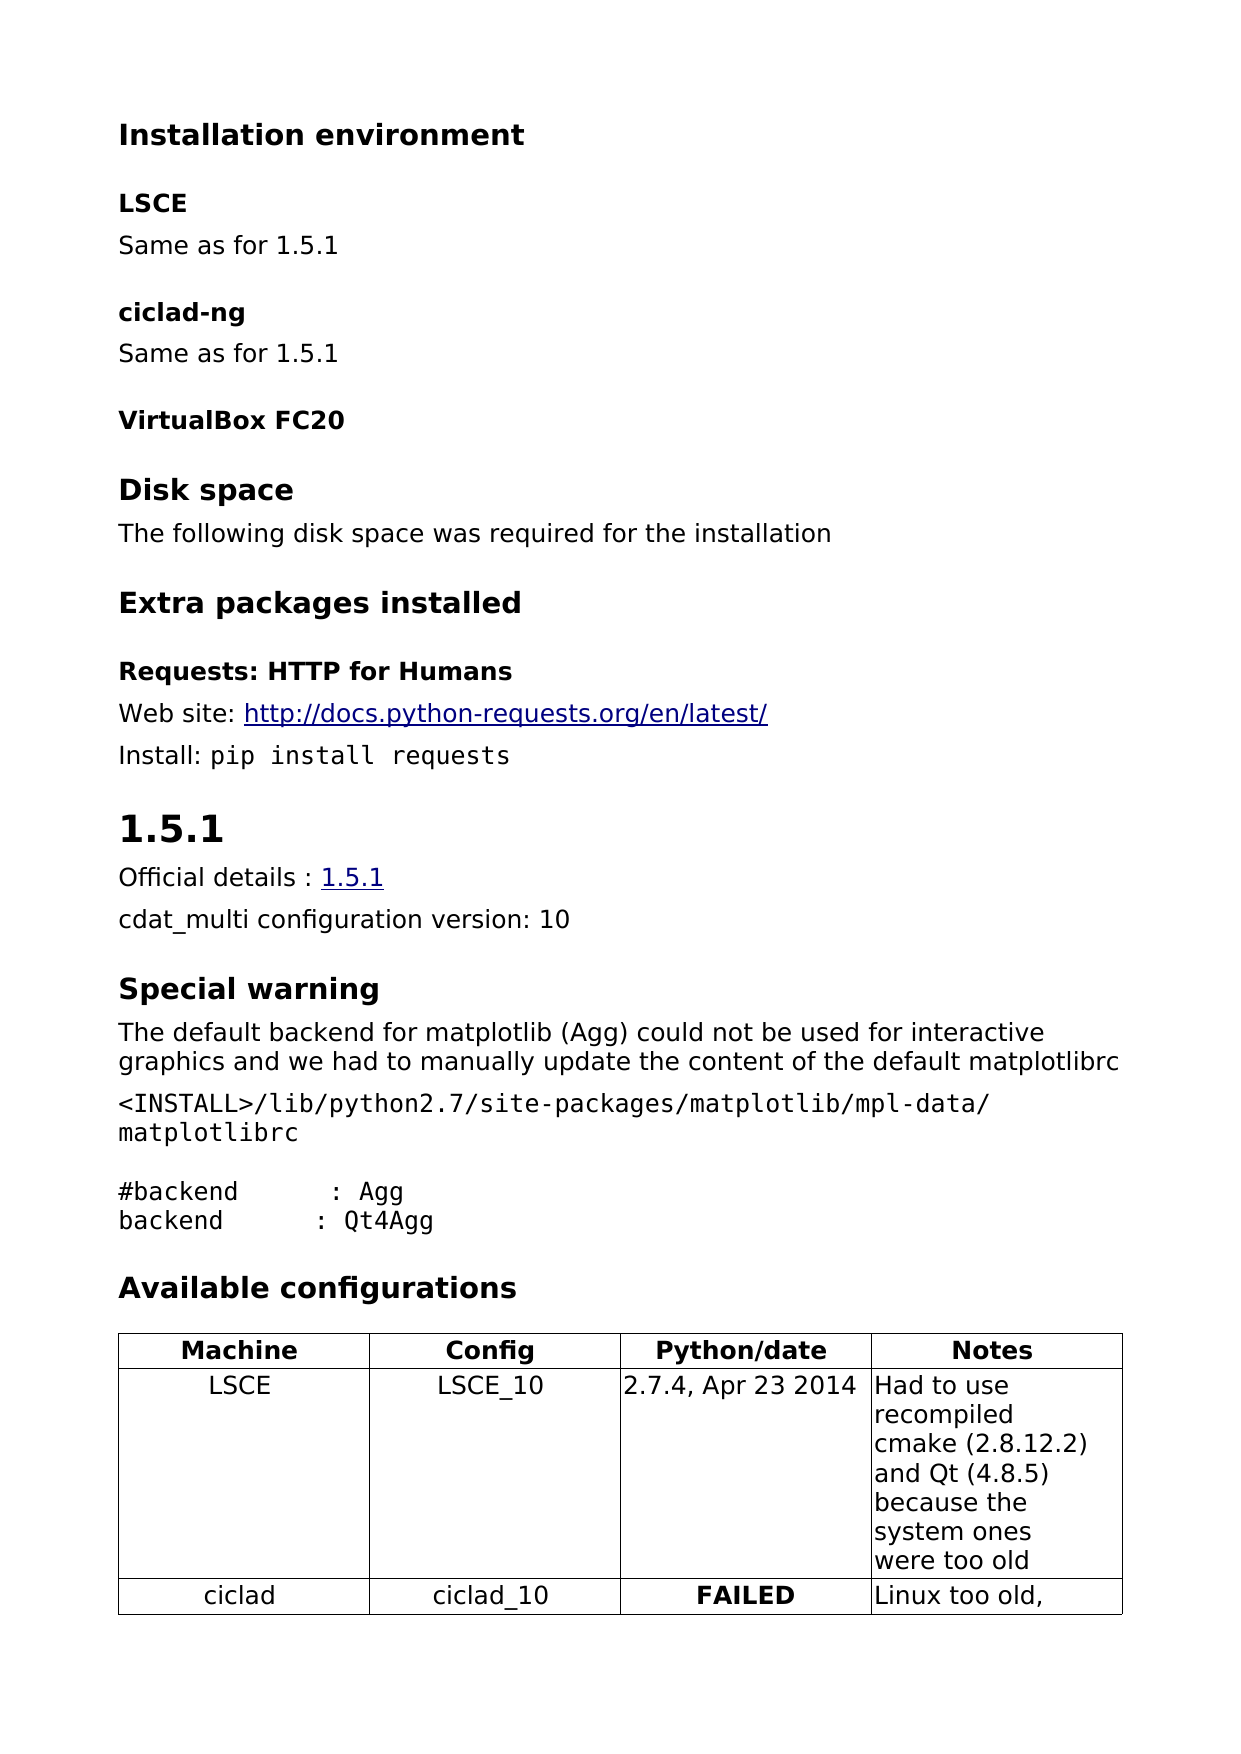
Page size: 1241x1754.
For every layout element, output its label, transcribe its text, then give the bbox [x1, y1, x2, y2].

subtitle Special warning [118, 972, 1122, 1006]
subtitle 1.5.1 [118, 807, 1122, 851]
text Same as for 1.5.1 [118, 231, 1122, 260]
subtitle LSCE [118, 189, 1122, 219]
table_cell ciclad_10 [370, 1579, 620, 1613]
table_header Machine [119, 1334, 369, 1368]
table_cell LSCE [119, 1369, 369, 1578]
subtitle Extra packages installed [118, 586, 1122, 620]
text <INSTALL>/lib/python2.7/site-packages/matplotlib/mpl-data/matplotlibrc #backend : Agg backend : Qt4Agg [118, 1089, 1122, 1235]
table_header Notes [872, 1334, 1122, 1368]
text Install: pip install requests [118, 741, 1122, 770]
table_cell Had to use recompiled cmake (2.8.12.2) and Qt (4.8.5) because the system ones were too old [872, 1369, 1122, 1578]
table_cell Linux too old, [872, 1579, 1122, 1613]
text The default backend for matplotlib (Agg) could not be used for interactive graphics and we had to manually update the content of the default matplotlibrc [118, 1018, 1122, 1077]
text cdat_multi configuration version: 10 [118, 905, 1122, 934]
subtitle Requests: HTTP for Humans [118, 657, 1122, 687]
table_header Config [370, 1334, 620, 1368]
table_cell FAILED [621, 1579, 871, 1613]
text Web site: http://docs.python-requests.org/en/latest/ [118, 699, 1122, 728]
subtitle Available configurations [118, 1272, 1122, 1306]
table_cell LSCE_10 [370, 1369, 620, 1578]
text Official details : 1.5.1 [118, 864, 1122, 893]
text Same as for 1.5.1 [118, 339, 1122, 369]
subtitle Installation environment [118, 118, 1122, 152]
text The following disk space was required for the installation [118, 519, 1122, 548]
subtitle Disk space [118, 473, 1122, 507]
table_cell ciclad [119, 1579, 369, 1613]
subtitle ciclad-ng [118, 298, 1122, 327]
subtitle VirtualBox FC20 [118, 406, 1122, 435]
table_cell 2.7.4, Apr 23 2014 [621, 1369, 871, 1578]
table_header Python/date [621, 1334, 871, 1368]
